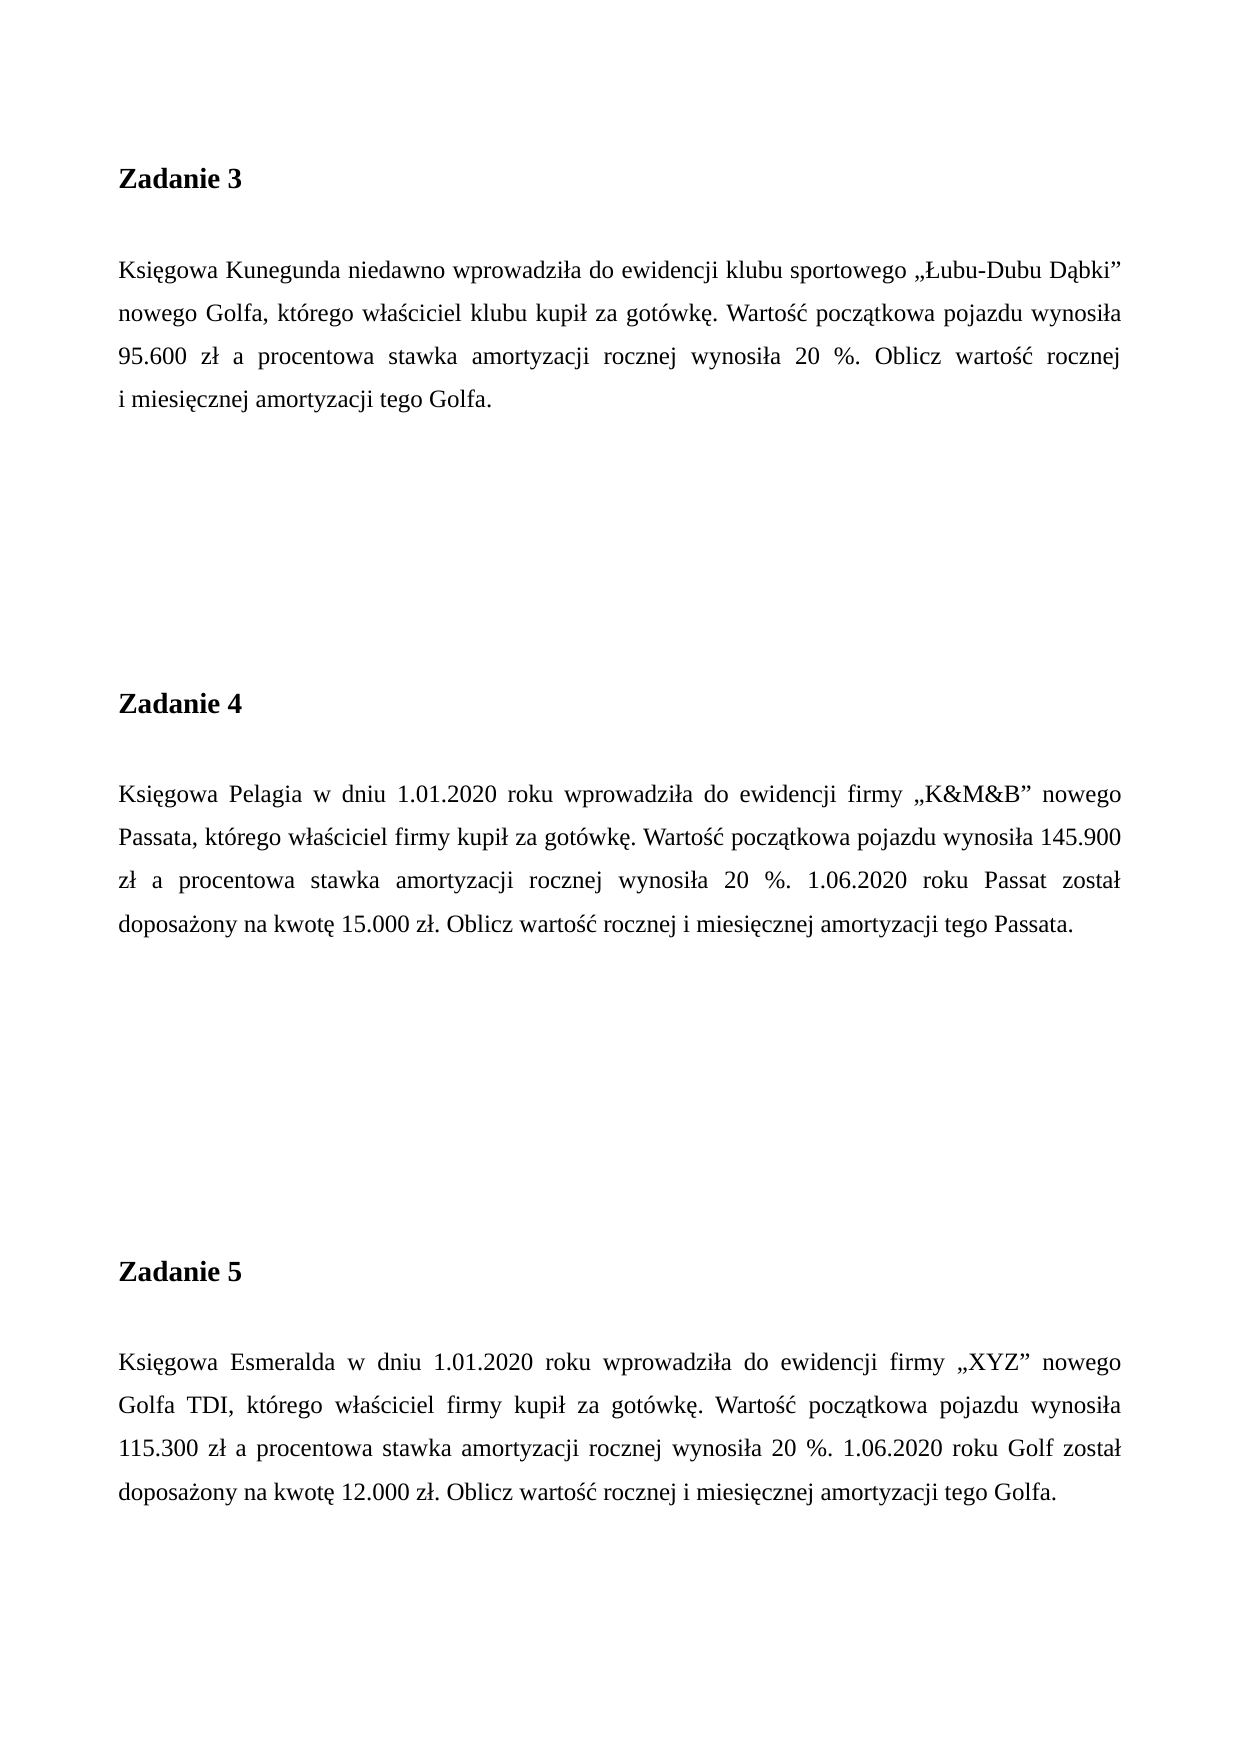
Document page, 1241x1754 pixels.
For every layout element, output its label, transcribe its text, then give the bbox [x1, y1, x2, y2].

text Księgowa Esmeralda w dniu 1.01.2020 roku wprowadziła do ewidencji firmy „XYZ” nowego Golfa TDI, którego właściciel firmy kupił za gotówkę. Wartość początkowa pojazdu wynosiła 115.300 zł a procentowa stawka amortyzacji rocznej wynosiła 20 %. 1.06.2020 roku Golf został doposażony na kwotę 12.000 zł. Oblicz wartość rocznej i miesięcznej amortyzacji tego Golfa. [118, 1347, 1122, 1505]
text Zadanie 3 [118, 161, 1122, 195]
text Księgowa Kunegunda niedawno wprowadziła do ewidencji klubu sportowego „Łubu-Dubu Dąbki” nowego Golfa, którego właściciel klubu kupił za gotówkę. Wartość początkowa pojazdu wynosiła 95.600 zł a procentowa stawka amortyzacji rocznej wynosiła 20 %. Oblicz wartość rocznej i miesięcznej amortyzacji tego Golfa. [118, 255, 1122, 413]
text Zadanie 5 [118, 1254, 1122, 1287]
text Księgowa Pelagia w dniu 1.01.2020 roku wprowadziła do ewidencji firmy „K&M&B” nowego Passata, którego właściciel firmy kupił za gotówkę. Wartość początkowa pojazdu wynosiła 145.900 zł a procentowa stawka amortyzacji rocznej wynosiła 20 %. 1.06.2020 roku Passat został doposażony na kwotę 15.000 zł. Oblicz wartość rocznej i miesięcznej amortyzacji tego Passata. [118, 779, 1122, 937]
text Zadanie 4 [118, 686, 1122, 719]
